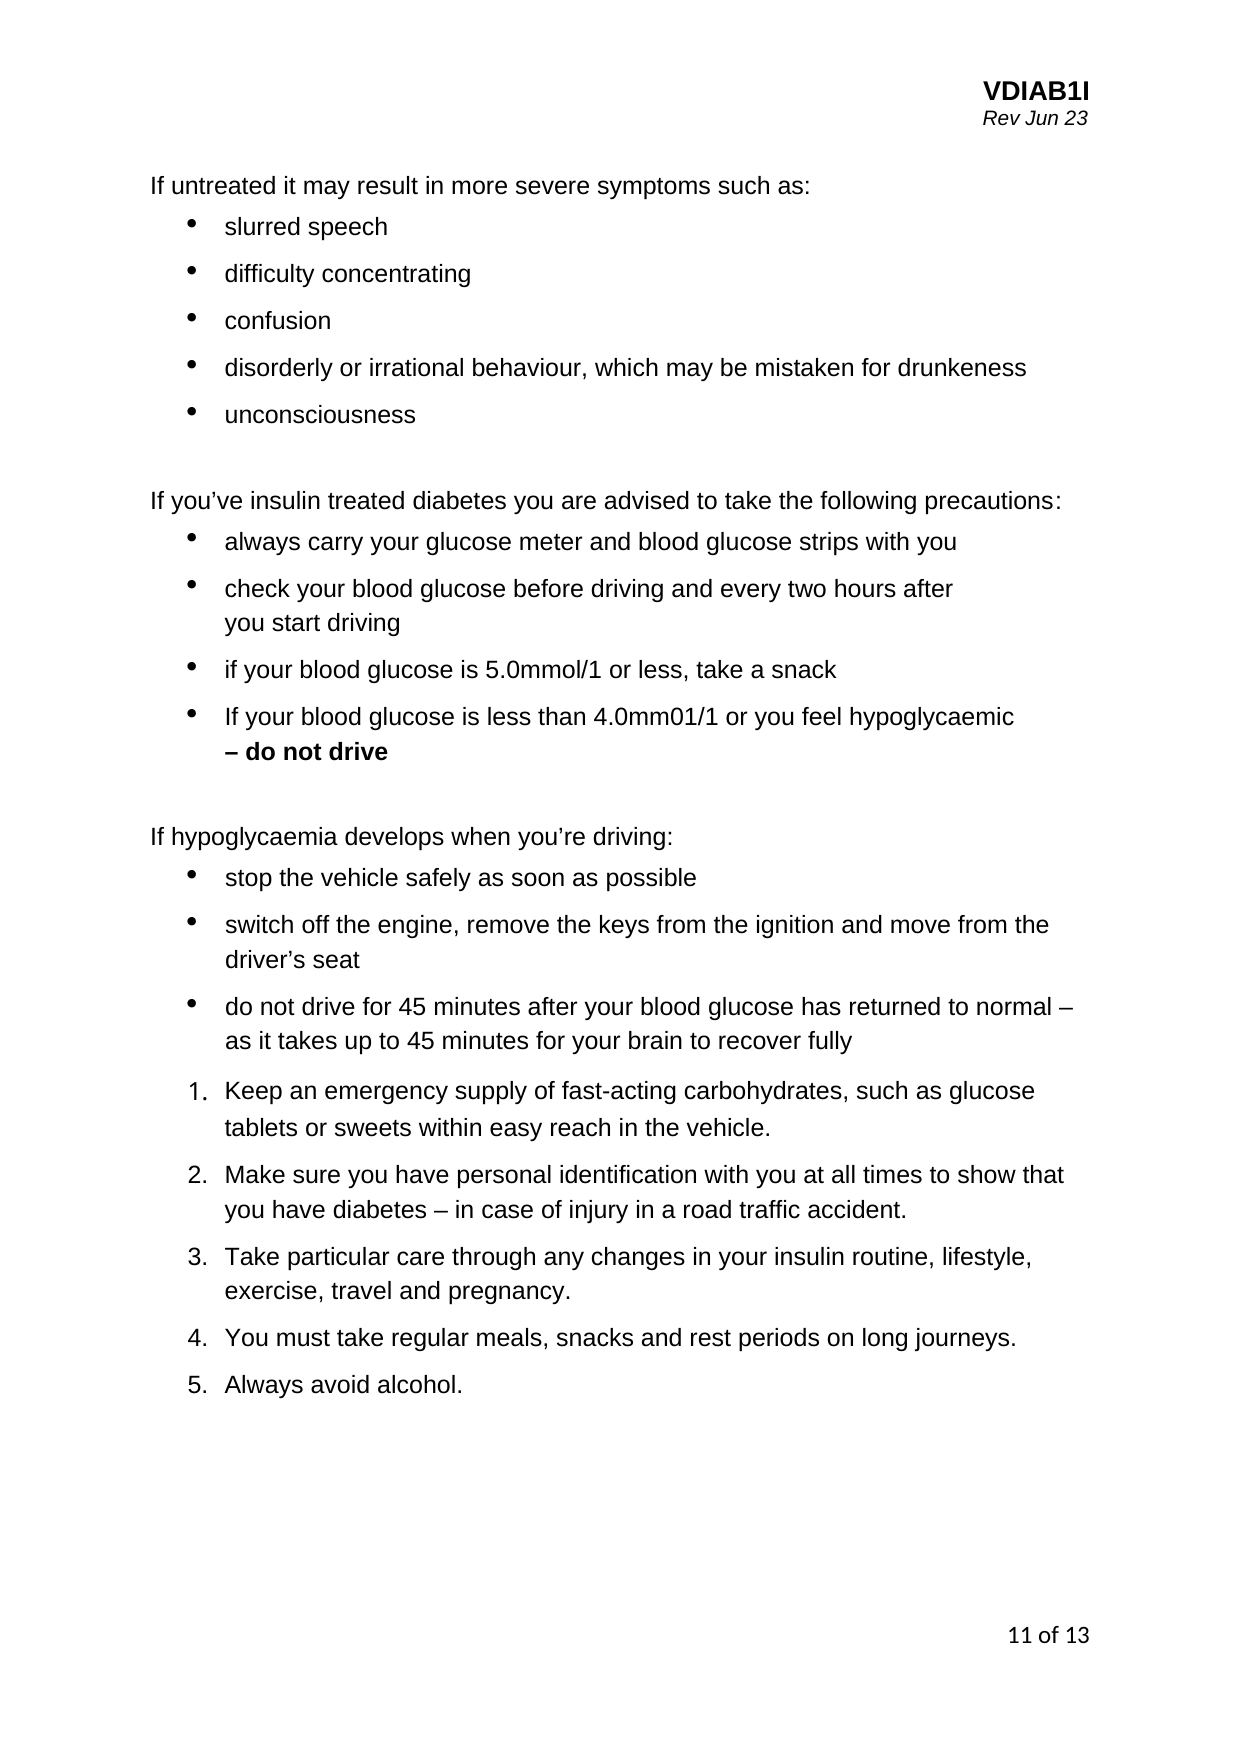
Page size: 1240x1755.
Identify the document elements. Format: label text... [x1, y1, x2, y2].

list difficulty concentrating [187, 259, 1089, 288]
list slurred speech [187, 212, 1089, 241]
list Always avoid alcohol. [187, 1370, 1089, 1399]
list Keep an emergency supply of fast-acting carbohydrates, such as glucose tablets or sweets within easy reach in the vehicle. [187, 1073, 1089, 1142]
list if your blood glucose is 5.0mmol/1 or less, take a snack [187, 655, 1089, 684]
list switch off the engine, remove the keys from the ignition and move from the driver’s seat [187, 910, 1089, 973]
list confusion [187, 306, 1089, 335]
list check your blood glucose before driving and every two hours after you start driving [187, 573, 1089, 637]
list disorderly or irrational behaviour, which may be mistaken for drunkeness [187, 353, 1089, 382]
list Take particular care through any changes in your insulin routine, lifestyle, exercise, travel and pregnancy. [187, 1242, 1089, 1305]
list stop the vehicle safely as soon as possible [187, 863, 1089, 892]
list Make sure you have personal identification with you at all times to show that you have diabetes – in case of injury in a road traffic accident. [187, 1160, 1089, 1223]
list do not drive for 45 minutes after your blood glucose has returned to normal –as it takes up to 45 minutes for your brain to recover fully [187, 992, 1089, 1055]
list unconsciousness [187, 400, 1089, 429]
list always carry your glucose meter and blood glucose strips with you [187, 526, 1089, 555]
list You must take regular meals, snacks and rest periods on long journeys. [187, 1323, 1089, 1352]
text If hypoglycaemia develops when you’re driving: [150, 822, 1089, 851]
text If you’ve insulin treated diabetes you are advised to take the following precautions: [150, 486, 1089, 514]
text If untreated it may result in more severe symptoms such as: [150, 171, 1089, 200]
list If your blood glucose is less than 4.0mm01/1 or you feel hypoglycaemic – do not drive [187, 702, 1089, 766]
